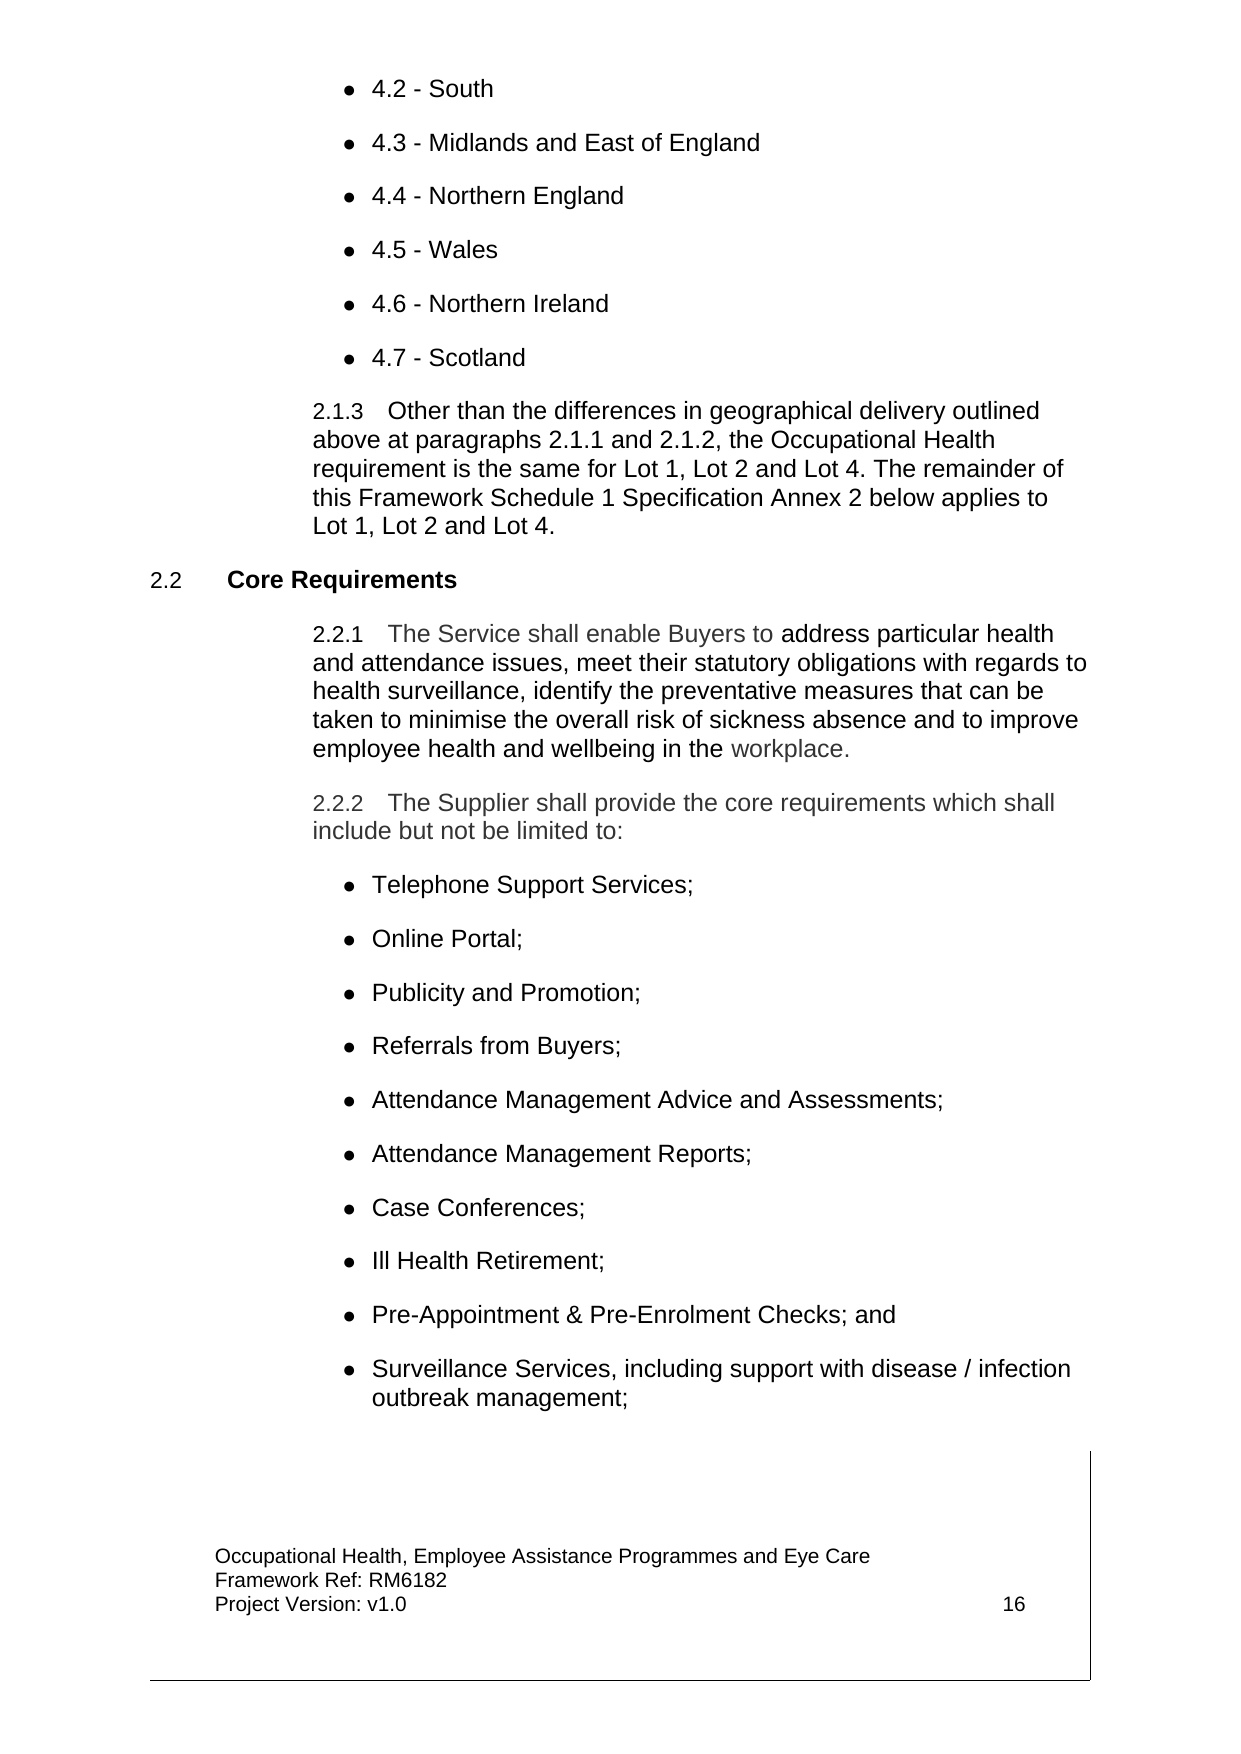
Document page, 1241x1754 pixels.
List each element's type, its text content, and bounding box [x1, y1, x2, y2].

list Referrals from Buyers; [342, 1031, 1090, 1060]
list 4.4 - Northern England [342, 181, 1090, 210]
list 4.6 - Northern Ireland [342, 289, 1090, 317]
list The Supplier shall provide the core requirements which shall include but not be limited to: [312, 787, 1090, 845]
list 4.2 - South [342, 74, 1090, 102]
list Online Portal; [342, 924, 1090, 952]
list Ill Health Retirement; [342, 1246, 1090, 1275]
list Telephone Support Services; [342, 870, 1090, 899]
list Core Requirements [150, 565, 1090, 594]
list 4.7 - Scotland [342, 342, 1090, 371]
list Publicity and Promotion; [342, 977, 1090, 1006]
list Other than the differences in geographical delivery outlined above at paragraphs 2.1.1 and 2.1.2, the Occupational Health requirement is the same for Lot 1, Lot 2 and Lot 4. The remainder of this Framework Schedule 1 Specification Annex 2 below applies to Lot 1, Lot 2 and Lot 4. [312, 396, 1090, 540]
list Case Conferences; [342, 1192, 1090, 1221]
list Surveillance Services, including support with disease / infection outbreak management; [342, 1354, 1090, 1411]
list Attendance Management Advice and Assessments; [342, 1085, 1090, 1114]
list 4.3 - Midlands and East of England [342, 127, 1090, 156]
list 4.5 - Wales [342, 235, 1090, 264]
list Attendance Management Reports; [342, 1139, 1090, 1167]
list The Service shall enable Buyers to address particular health and attendance issues, meet their statutory obligations with regards to health surveillance, identify the preventative measures that can be taken to minimise the overall risk of sickness absence and to improve employee health and wellbeing in the workplace. [312, 619, 1090, 762]
list Pre-Appointment & Pre-Enrolment Checks; and [342, 1300, 1090, 1329]
